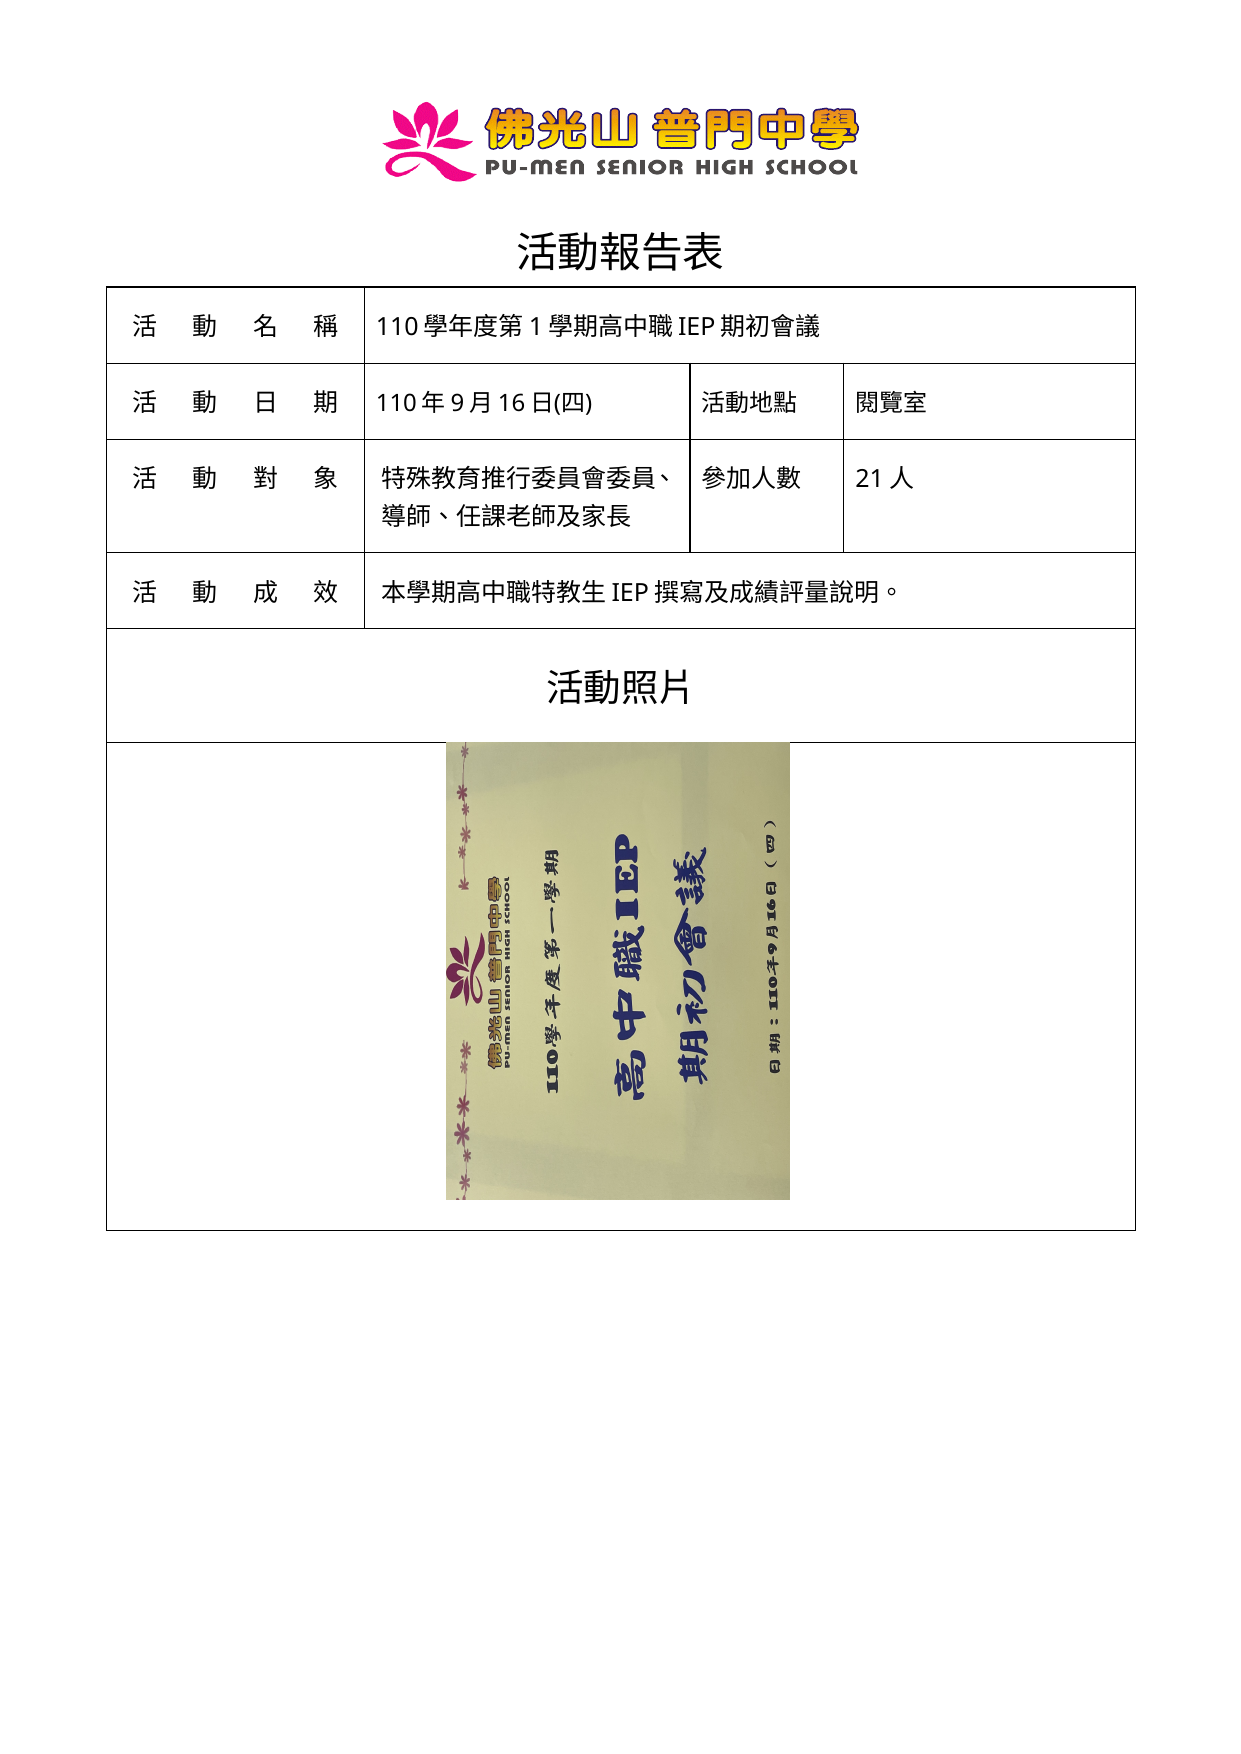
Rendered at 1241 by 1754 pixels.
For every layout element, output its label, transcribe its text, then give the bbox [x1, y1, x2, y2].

picture [378, 98, 862, 185]
text 活動報告表 [118, 211, 1122, 286]
table_cell 特殊教育推行委員會委員、導師、任課老師及家長 [365, 440, 689, 552]
picture [446, 742, 790, 1200]
table_cell 活動對象 [107, 440, 364, 552]
table_cell [107, 743, 1135, 1230]
table_header 110學年度第1學期高中職IEP期初會議 [365, 288, 1135, 362]
table_cell 活動成效 [107, 553, 364, 628]
table_cell 參加人數 [691, 440, 843, 552]
table_cell 本學期高中職特教生IEP撰寫及成績評量說明。 [365, 553, 1135, 628]
table_cell 活動日期 [107, 364, 364, 438]
table_cell 活動照片 [107, 629, 1135, 742]
table_cell 21人 [844, 440, 1135, 552]
table_cell 活動地點 [691, 364, 843, 438]
table_cell 閱覽室 [844, 364, 1135, 438]
table_header 活動名稱 [107, 288, 364, 362]
table_cell 110年9月16日(四) [365, 364, 689, 438]
